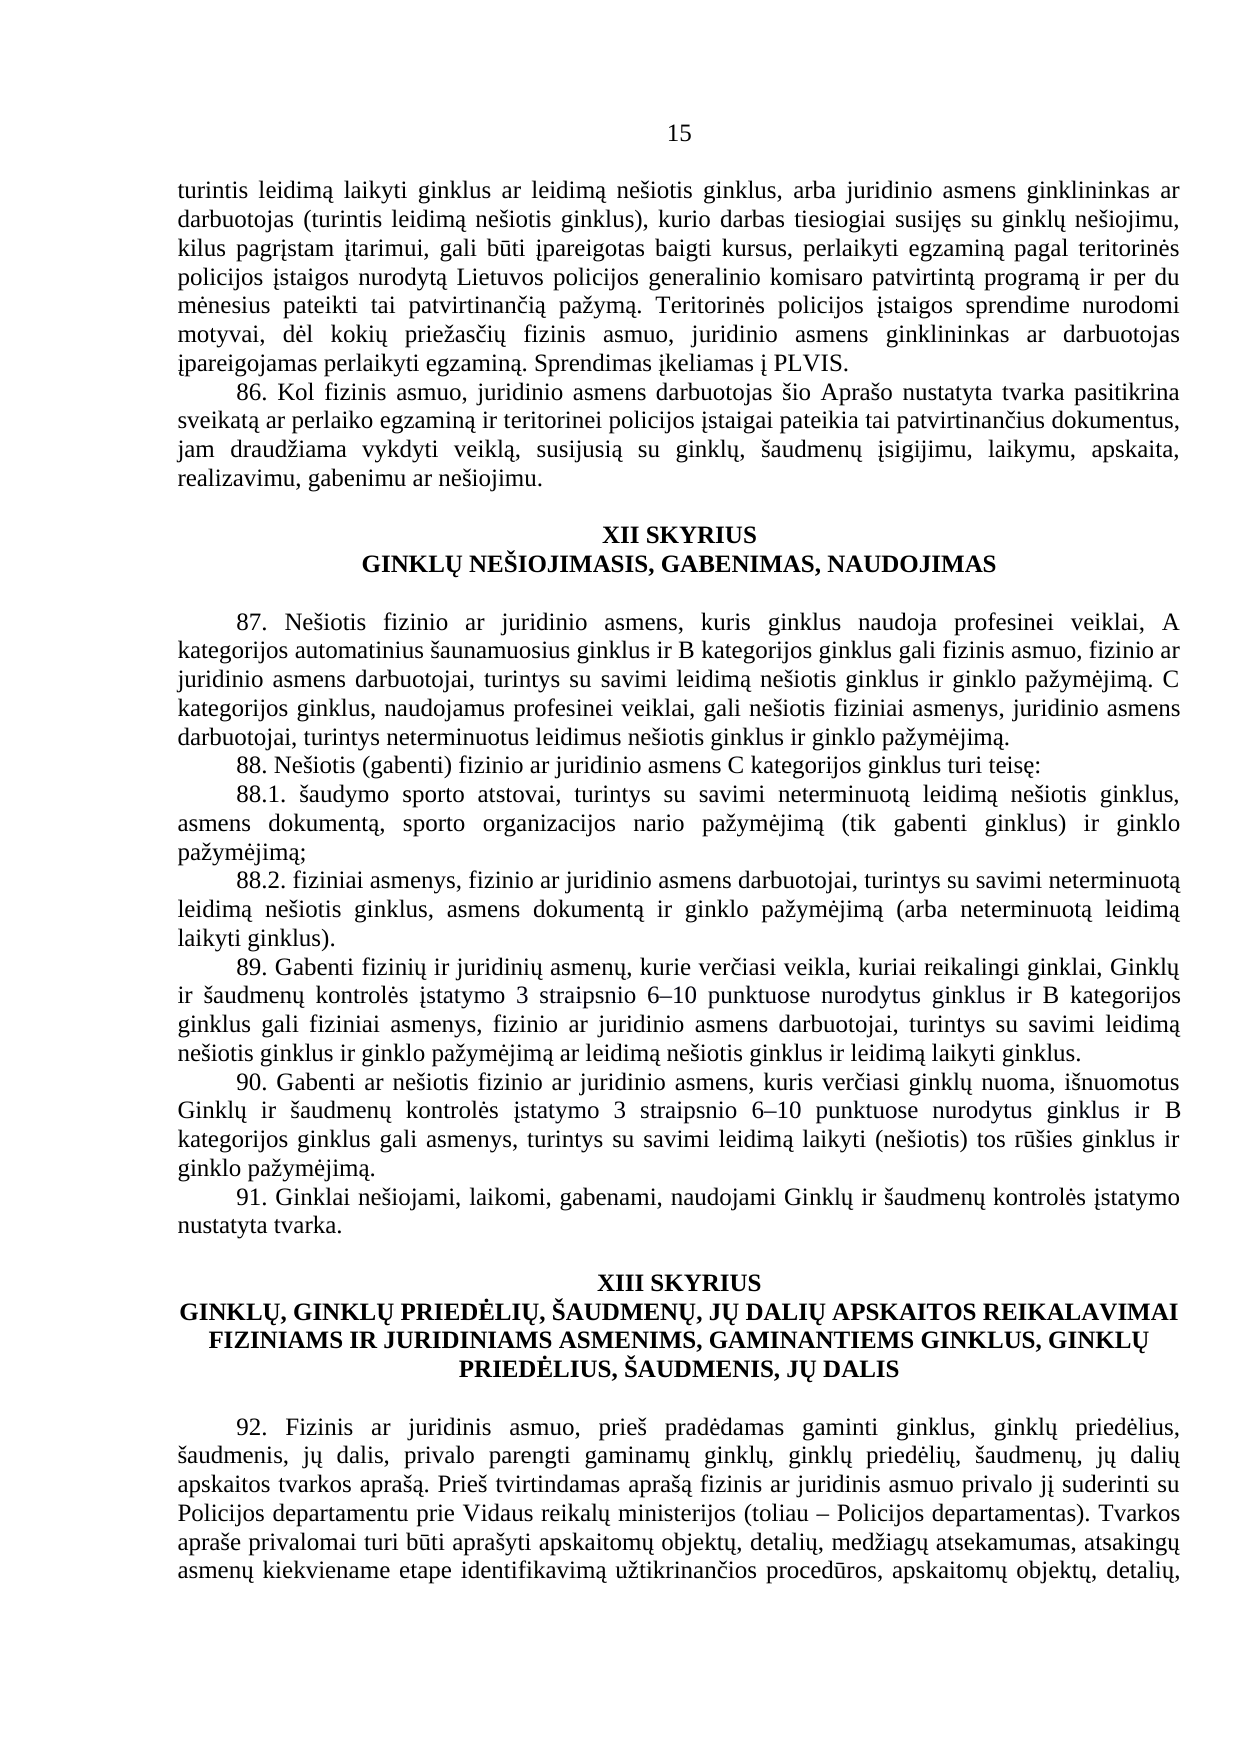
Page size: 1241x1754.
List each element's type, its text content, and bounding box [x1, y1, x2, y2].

text 92. Fizinis ar juridinis asmuo, prieš pradėdamas gaminti ginklus, ginklų priedėlius, šaudmenis, jų dalis, privalo parengti gaminamų ginklų, ginklų priedėlių, šaudmenų, jų dalių apskaitos tvarkos aprašą. Prieš tvirtindamas aprašą fizinis ar juridinis asmuo privalo jį suderinti su Policijos departamentu prie Vidaus reikalų ministerijos (toliau – Policijos departamentas). Tvarkos apraše privalomai turi būti aprašyti apskaitomų objektų, detalių, medžiagų atsekamumas, atsakingų asmenų kiekviename etape identifikavimą užtikrinančios procedūros, apskaitomų objektų, detalių, [177, 1412, 1181, 1584]
text turintis leidimą laikyti ginklus ar leidimą nešiotis ginklus, arba juridinio asmens ginklininkas ar darbuotojas (turintis leidimą nešiotis ginklus), kurio darbas tiesiogiai susijęs su ginklų nešiojimu, kilus pagrįstam įtarimui, gali būti įpareigotas baigti kursus, perlaikyti egzaminą pagal teritorinės policijos įstaigos nurodytą Lietuvos policijos generalinio komisaro patvirtintą programą ir per du mėnesius pateikti tai patvirtinančią pažymą. Teritorinės policijos įstaigos sprendime nurodomi motyvai, dėl kokių priežasčių fizinis asmuo, juridinio asmens ginklininkas ar darbuotojas įpareigojamas perlaikyti egzaminą. Sprendimas įkeliamas į PLVIS. [177, 176, 1181, 377]
text 88.2. fiziniai asmenys, fizinio ar juridinio asmens darbuotojai, turintys su savimi neterminuotą leidimą nešiotis ginklus, asmens dokumentą ir ginklo pažymėjimą (arba neterminuotą leidimą laikyti ginklus). [177, 866, 1181, 952]
text 88.1. šaudymo sporto atstovai, turintys su savimi neterminuotą leidimą nešiotis ginklus, asmens dokumentą, sporto organizacijos nario pažymėjimą (tik gabenti ginklus) ir ginklo pažymėjimą; [177, 779, 1181, 866]
text 86. Kol fizinis asmuo, juridinio asmens darbuotojas šio Aprašo nustatyta tvarka pasitikrina sveikatą ar perlaiko egzaminą ir teritorinei policijos įstaigai pateikia tai patvirtinančius dokumentus, jam draudžiama vykdyti veiklą, susijusią su ginklų, šaudmenų įsigijimu, laikymu, apskaita, realizavimu, gabenimu ar nešiojimu. [177, 377, 1181, 492]
text GINKLŲ NEŠIOJIMASIS, GABENIMAS, NAUDOJIMAS [177, 549, 1181, 578]
text 91. Ginklai nešiojami, laikomi, gabenami, naudojami Ginklų ir šaudmenų kontrolės įstatymo nustatyta tvarka. [177, 1182, 1181, 1239]
text 88. Nešiotis (gabenti) fizinio ar juridinio asmens C kategorijos ginklus turi teisę: [177, 751, 1181, 779]
text 90. Gabenti ar nešiotis fizinio ar juridinio asmens, kuris verčiasi ginklų nuoma, išnuomotus Ginklų ir šaudmenų kontrolės įstatymo 3 straipsnio 6–10 punktuose nurodytus ginklus ir B kategorijos ginklus gali asmenys, turintys su savimi leidimą laikyti (nešiotis) tos rūšies ginklus ir ginklo pažymėjimą. [177, 1067, 1181, 1182]
text 87. Nešiotis fizinio ar juridinio asmens, kuris ginklus naudoja profesinei veiklai, A kategorijos automatinius šaunamuosius ginklus ir B kategorijos ginklus gali fizinis asmuo, fizinio ar juridinio asmens darbuotojai, turintys su savimi leidimą nešiotis ginklus ir ginklo pažymėjimą. C kategorijos ginklus, naudojamus profesinei veiklai, gali nešiotis fiziniai asmenys, juridinio asmens darbuotojai, turintys neterminuotus leidimus nešiotis ginklus ir ginklo pažymėjimą. [177, 607, 1181, 751]
text XIII SKYRIUS [177, 1268, 1181, 1297]
text 89. Gabenti fizinių ir juridinių asmenų, kurie verčiasi veikla, kuriai reikalingi ginklai, Ginklų ir šaudmenų kontrolės įstatymo 3 straipsnio 6–10 punktuose nurodytus ginklus ir B kategorijos ginklus gali fiziniai asmenys, fizinio ar juridinio asmens darbuotojai, turintys su savimi leidimą nešiotis ginklus ir ginklo pažymėjimą ar leidimą nešiotis ginklus ir leidimą laikyti ginklus. [177, 952, 1181, 1067]
text GINKLŲ, ginklų priedėlių, ŠAUDMENŲ, jų dalių APSKAITOS REIKALAVIMAI FIZINIAMS IR JURIDINIAMS ASMENIMS, GAMINANTIEMS GINKLUS, ginklų priedėlius, ŠAUDMENIS, jų dalis [177, 1297, 1181, 1383]
text XII SKYRIUS [177, 521, 1181, 549]
